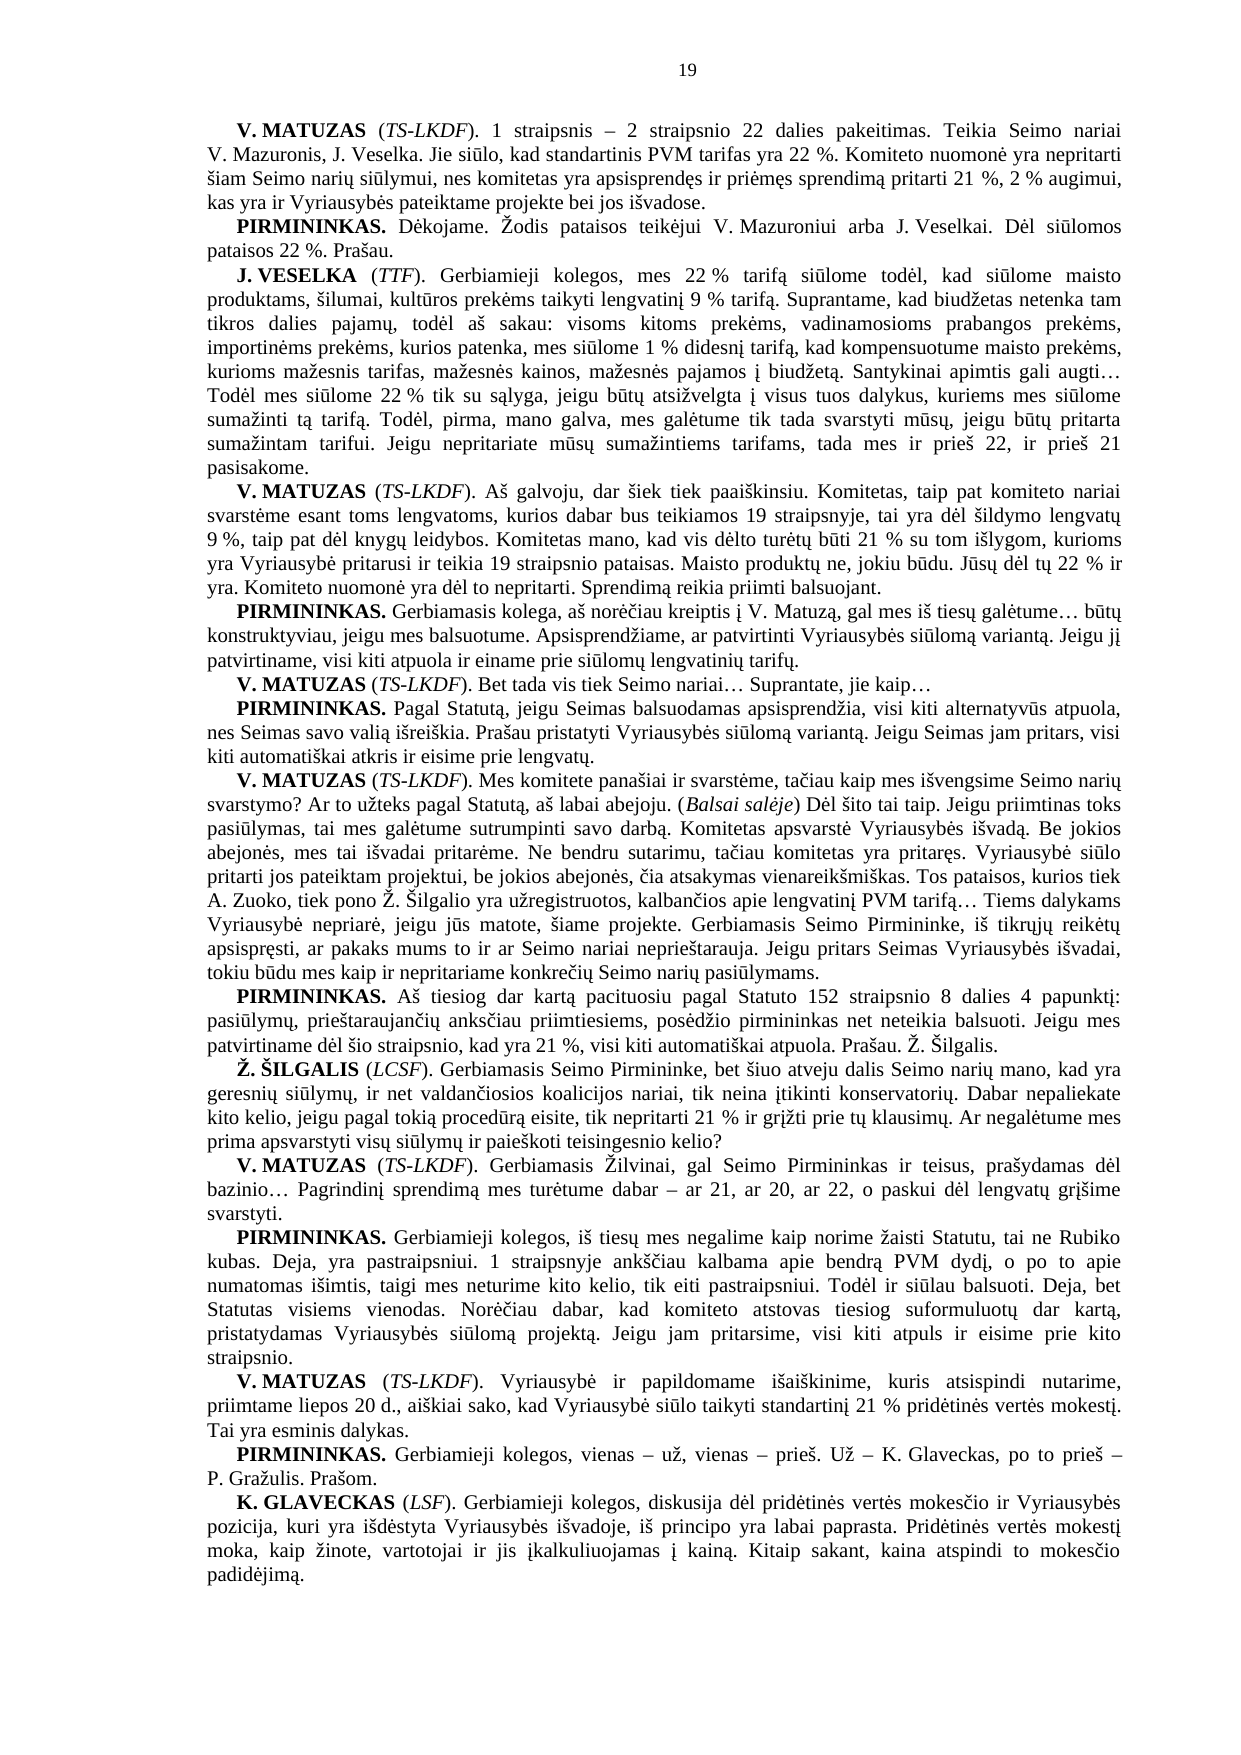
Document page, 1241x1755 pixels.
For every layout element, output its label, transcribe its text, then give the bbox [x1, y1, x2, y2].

text PIRMININKAS. Dėkojame. Žodis pataisos teikėjui V. Mazuroniui arba J. Veselkai. Dėl siūlomos pataisos 22 %. Prašau. [207, 214, 1122, 262]
text J. VESELKA (TTF). Gerbiamieji kolegos, mes 22 % tarifą siūlome todėl, kad siūlome maisto produktams, šilumai, kultūros prekėms taikyti lengvatinį 9 % tarifą. Suprantame, kad biudžetas netenka tam tikros dalies pajamų, todėl aš sakau: visoms kitoms prekėms, vadinamosioms prabangos prekėms, importinėms prekėms, kurios patenka, mes siūlome 1 % didesnį tarifą, kad kompensuotume maisto prekėms, kurioms mažesnis tarifas, mažesnės kainos, mažesnės pajamos į biudžetą. Santykinai apimtis gali augti… Todėl mes siūlome 22 % tik su sąlyga, jeigu būtų atsižvelgta į visus tuos dalykus, kuriems mes siūlome sumažinti tą tarifą. Todėl, pirma, mano galva, mes galėtume tik tada svarstyti mūsų, jeigu būtų pritarta sumažintam tarifui. Jeigu nepritariate mūsų sumažintiems tarifams, tada mes ir prieš 22, ir prieš 21 pasisakome. [207, 262, 1122, 479]
text K. GLAVECKAS (LSF). Gerbiamieji kolegos, diskusija dėl pridėtinės vertės mokesčio ir Vyriausybės pozicija, kuri yra išdėstyta Vyriausybės išvadoje, iš principo yra labai paprasta. Pridėtinės vertės mokestį moka, kaip žinote, vartotojai ir jis įkalkuliuojamas į kainą. Kitaip sakant, kaina atspindi to mokesčio padidėjimą. [207, 1490, 1122, 1586]
text V. MATUZAS (TS-LKDF). Mes komitete panašiai ir svarstėme, tačiau kaip mes išvengsime Seimo narių svarstymo? Ar to užteks pagal Statutą, aš labai abejoju. (Balsai salėje) Dėl šito tai taip. Jeigu priimtinas toks pasiūlymas, tai mes galėtume sutrumpinti savo darbą. Komitetas apsvarstė Vyriausybės išvadą. Be jokios abejonės, mes tai išvadai pritarėme. Ne bendru sutarimu, tačiau komitetas yra pritaręs. Vyriausybė siūlo pritarti jos pateiktam projektui, be jokios abejonės, čia atsakymas vienareikšmiškas. Tos pataisos, kurios tiek A. Zuoko, tiek pono Ž. Šilgalio yra užregistruotos, kalbančios apie lengvatinį PVM tarifą… Tiems dalykams Vyriausybė nepriarė, jeigu jūs matote, šiame projekte. Gerbiamasis Seimo Pirmininke, iš tikrųjų reikėtų apsispręsti, ar pakaks mums to ir ar Seimo nariai neprieštarauja. Jeigu pritars Seimas Vyriausybės išvadai, tokiu būdu mes kaip ir nepritariame konkrečių Seimo narių pasiūlymams. [207, 768, 1122, 984]
text V. MATUZAS (TS-LKDF). Gerbiamasis Žilvinai, gal Seimo Pirmininkas ir teisus, prašydamas dėl bazinio… Pagrindinį sprendimą mes turėtume dabar – ar 21, ar 20, ar 22, o paskui dėl lengvatų grįšime svarstyti. [207, 1153, 1122, 1225]
text V. MATUZAS (TS-LKDF). 1 straipsnis – 2 straipsnio 22 dalies pakeitimas. Teikia Seimo nariai V. Mazuronis, J. Veselka. Jie siūlo, kad standartinis PVM tarifas yra 22 %. Komiteto nuomonė yra nepritarti šiam Seimo narių siūlymui, nes komitetas yra apsisprendęs ir priėmęs sprendimą pritarti 21 %, 2 % augimui, kas yra ir Vyriausybės pateiktame projekte bei jos išvadose. [207, 118, 1122, 214]
text V. MATUZAS (TS-LKDF). Vyriausybė ir papildomame išaiškinime, kuris atsispindi nutarime, priimtame liepos 20 d., aiškiai sako, kad Vyriausybė siūlo taikyti standartinį 21 % pridėtinės vertės mokestį. Tai yra esminis dalykas. [207, 1369, 1122, 1442]
text PIRMININKAS. Gerbiamieji kolegos, vienas – už, vienas – prieš. Už – K. Glaveckas, po to prieš – P. Gražulis. Prašom. [207, 1442, 1122, 1490]
text V. MATUZAS (TS-LKDF). Bet tada vis tiek Seimo nariai… Suprantate, jie kaip… [207, 672, 1122, 696]
text PIRMININKAS. Gerbiamieji kolegos, iš tiesų mes negalime kaip norime žaisti Statutu, tai ne Rubiko kubas. Deja, yra pastraipsniui. 1 straipsnyje ankščiau kalbama apie bendrą PVM dydį, o po to apie numatomas išimtis, taigi mes neturime kito kelio, tik eiti pastraipsniui. Todėl ir siūlau balsuoti. Deja, bet Statutas visiems vienodas. Norėčiau dabar, kad komiteto atstovas tiesiog suformuluotų dar kartą, pristatydamas Vyriausybės siūlomą projektą. Jeigu jam pritarsime, visi kiti atpuls ir eisime prie kito straipsnio. [207, 1225, 1122, 1369]
text PIRMININKAS. Gerbiamasis kolega, aš norėčiau kreiptis į V. Matuzą, gal mes iš tiesų galėtume… būtų konstruktyviau, jeigu mes balsuotume. Apsisprendžiame, ar patvirtinti Vyriausybės siūlomą variantą. Jeigu jį patvirtiname, visi kiti atpuola ir einame prie siūlomų lengvatinių tarifų. [207, 599, 1122, 672]
text PIRMININKAS. Aš tiesiog dar kartą pacituosiu pagal Statuto 152 straipsnio 8 dalies 4 papunktį: pasiūlymų, prieštaraujančių anksčiau priimtiesiems, posėdžio pirmininkas net neteikia balsuoti. Jeigu mes patvirtiname dėl šio straipsnio, kad yra 21 %, visi kiti automatiškai atpuola. Prašau. Ž. Šilgalis. [207, 984, 1122, 1057]
text PIRMININKAS. Pagal Statutą, jeigu Seimas balsuodamas apsisprendžia, visi kiti alternatyvūs atpuola, nes Seimas savo valią išreiškia. Prašau pristatyti Vyriausybės siūlomą variantą. Jeigu Seimas jam pritars, visi kiti automatiškai atkris ir eisime prie lengvatų. [207, 696, 1122, 768]
text Ž. ŠILGALIS (LCSF). Gerbiamasis Seimo Pirmininke, bet šiuo atveju dalis Seimo narių mano, kad yra geresnių siūlymų, ir net valdančiosios koalicijos nariai, tik neina įtikinti konservatorių. Dabar nepaliekate kito kelio, jeigu pagal tokią procedūrą eisite, tik nepritarti 21 % ir grįžti prie tų klausimų. Ar negalėtume mes prima apsvarstyti visų siūlymų ir paieškoti teisingesnio kelio? [207, 1057, 1122, 1153]
text V. MATUZAS (TS-LKDF). Aš galvoju, dar šiek tiek paaiškinsiu. Komitetas, taip pat komiteto nariai svarstėme esant toms lengvatoms, kurios dabar bus teikiamos 19 straipsnyje, tai yra dėl šildymo lengvatų 9 %, taip pat dėl knygų leidybos. Komitetas mano, kad vis dėlto turėtų būti 21 % su tom išlygom, kurioms yra Vyriausybė pritarusi ir teikia 19 straipsnio pataisas. Maisto produktų ne, jokiu būdu. Jūsų dėl tų 22 % ir yra. Komiteto nuomonė yra dėl to nepritarti. Sprendimą reikia priimti balsuojant. [207, 479, 1122, 599]
